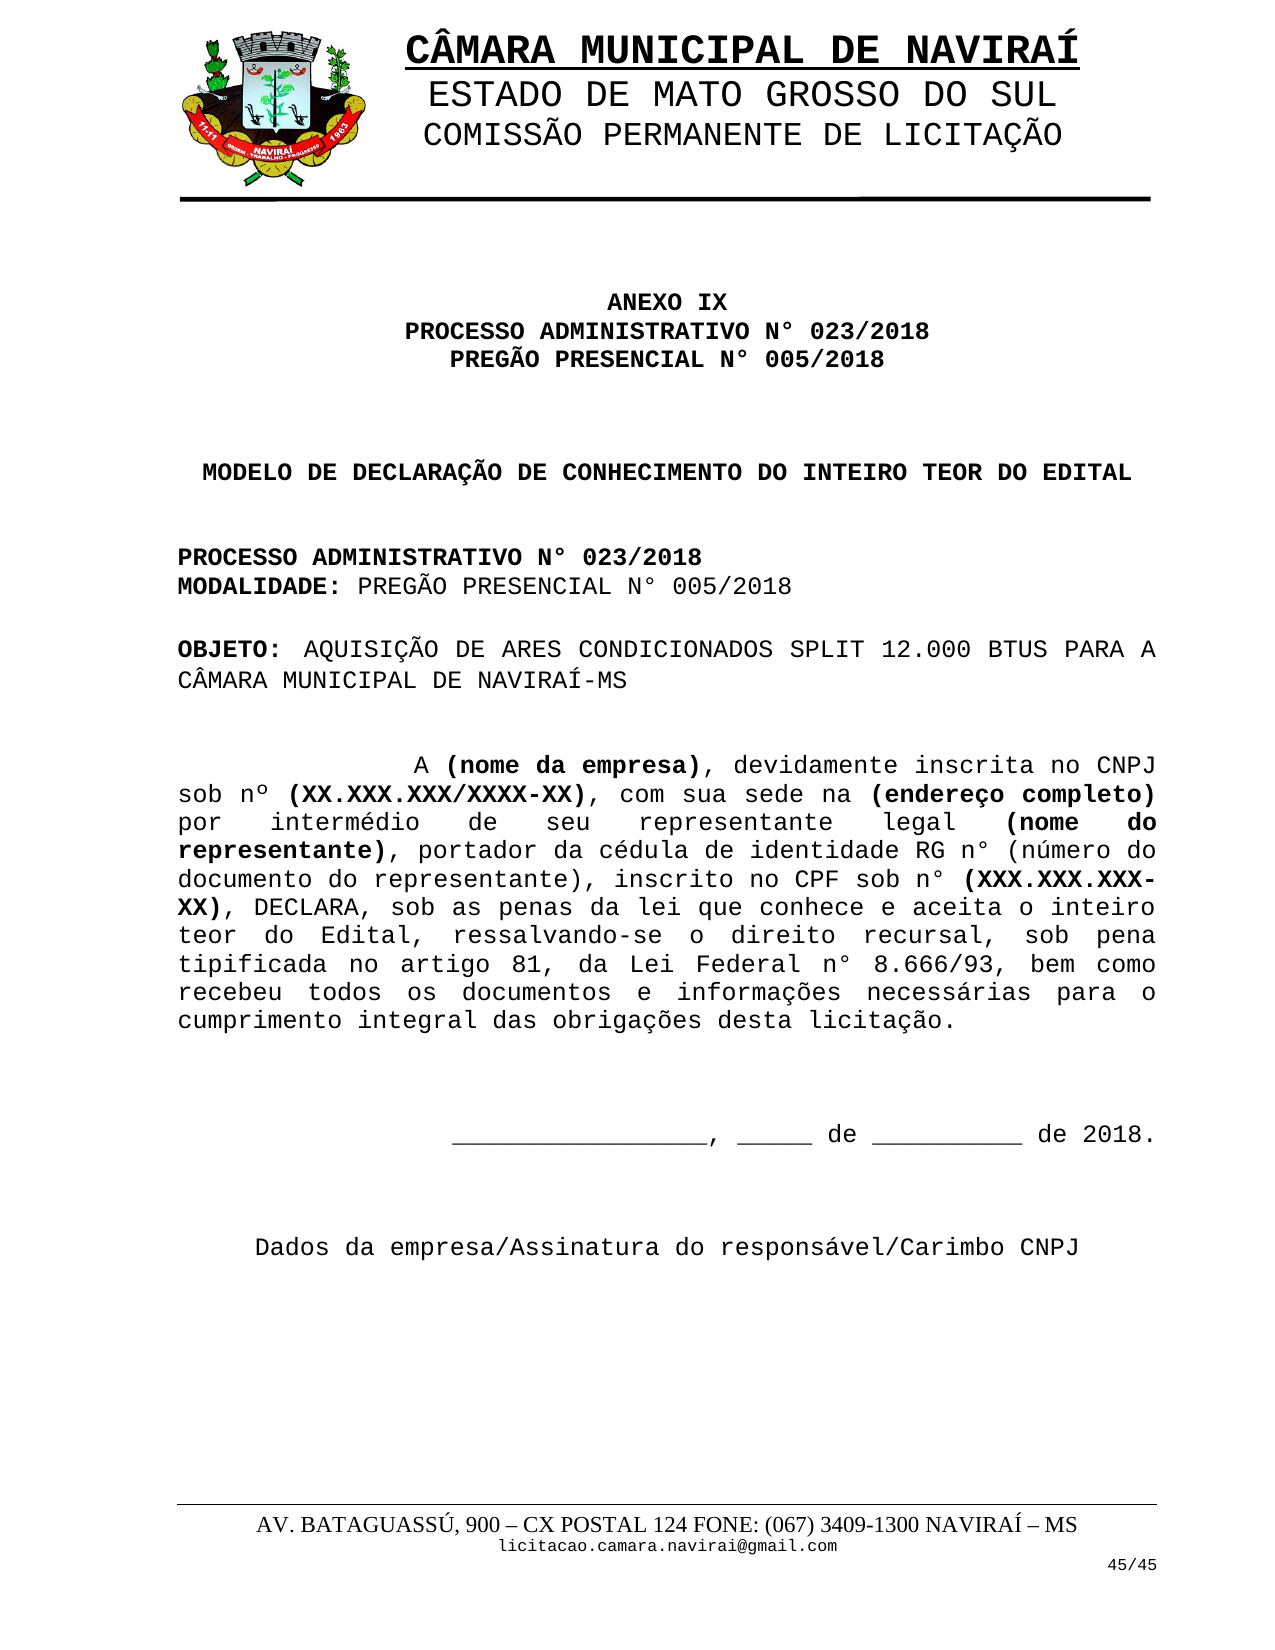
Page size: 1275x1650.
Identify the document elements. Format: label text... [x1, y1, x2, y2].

text _________________, _____ de __________ de 2018. [177, 1121, 1157, 1149]
text PREGÃO PRESENCIAL N° 005/2018 [177, 347, 1157, 375]
text PROCESSO ADMINISTRATIVO N° 023/2018 [177, 318, 1157, 347]
text PROCESSO ADMINISTRATIVO N° 023/2018 [177, 545, 1157, 573]
text MODELO DE DECLARAÇÃO DE CONHECIMENTO DO INTEIRO TEOR DO EDITAL [177, 460, 1157, 488]
text MODALIDADE: PREGÃO PRESENCIAL N° 005/2018 [177, 573, 1157, 602]
text ANEXO IX [177, 290, 1157, 318]
text OBJETO: AQUISIÇÃO DE ARES CONDICIONADOS SPLIT 12.000 BTUS PARA A CÂMARA MUNICIPAL DE NAVIRAÍ-MS [177, 630, 1157, 696]
text A (nome da empresa), devidamente inscrita no CNPJ sob nº (XX.XXX.XXX/XXXX-XX), com sua sede na (endereço completo) por intermédio de seu representante legal (nome do representante), portador da cédula de identidade RG n° (número do documento do representante), inscrito no CPF sob n° (XXX.XXX.XXX-XX), DECLARA, sob as penas da lei que conhece e aceita o inteiro teor do Edital, ressalvando-se o direito recursal, sob pena tipificada no artigo 81, da Lei Federal n° 8.666/93, bem como recebeu todos os documentos e informações necessárias para o cumprimento integral das obrigações desta licitação. [177, 753, 1157, 1036]
text Dados da empresa/Assinatura do responsável/Carimbo CNPJ [177, 1234, 1157, 1263]
